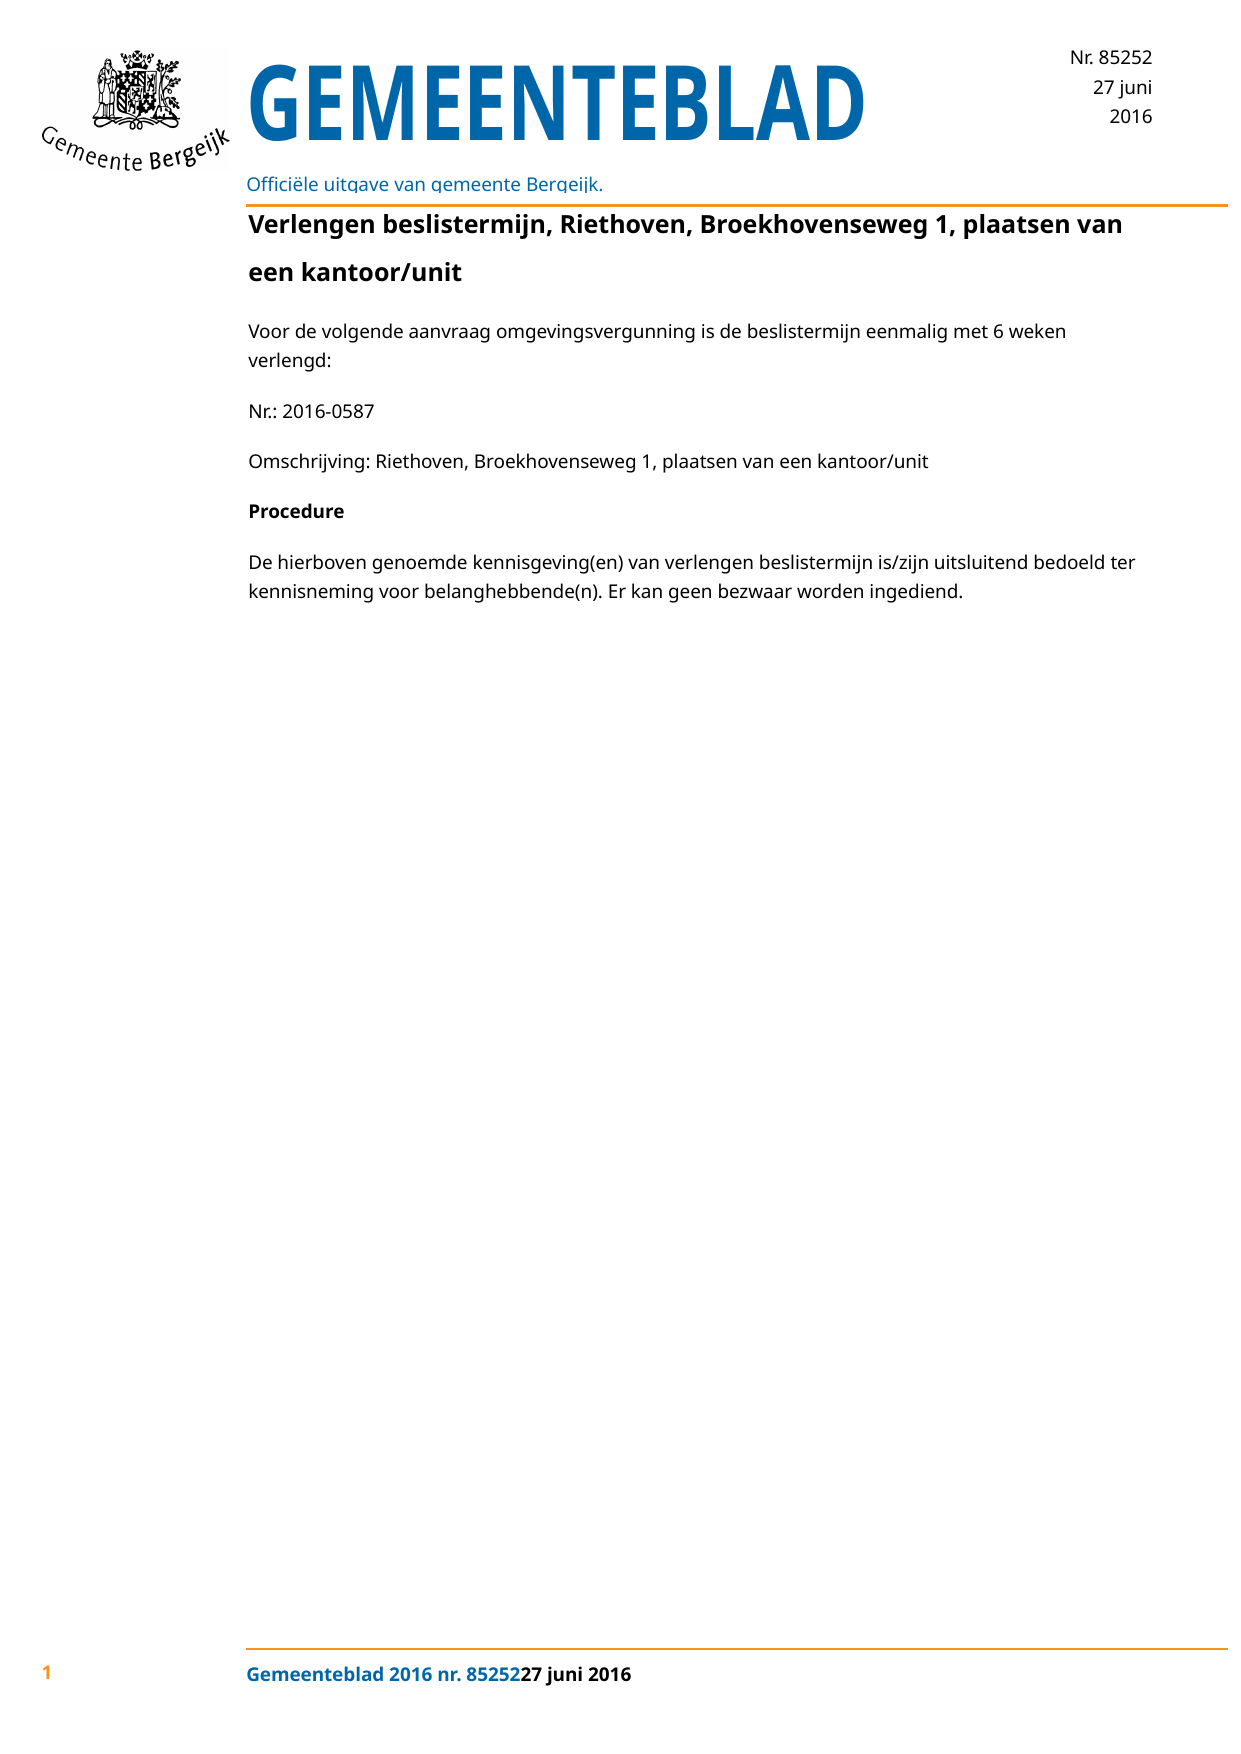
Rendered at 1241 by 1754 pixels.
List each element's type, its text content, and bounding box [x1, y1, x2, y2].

text Nr.: 2016-0587 [248, 398, 1152, 424]
text Verlengen beslistermijn, Riethoven, Broekhovenseweg 1, plaatsen van een kantoor/unit [248, 207, 1152, 288]
text Voor de volgende aanvraag omgevingsvergunning is de beslistermijn eenmalig met 6 weken verlengd: [248, 318, 1152, 373]
picture [41, 47, 231, 172]
text Procedure [248, 499, 1152, 524]
text De hierboven genoemde kennisgeving(en) van verlengen beslistermijn is/zijn uitsluitend bedoeld ter kennisneming voor belanghebbende(n). Er kan geen bezwaar worden ingediend. [248, 549, 1152, 604]
text Omschrijving: Riethoven, Broekhovenseweg 1, plaatsen van een kantoor/unit [248, 448, 1152, 474]
